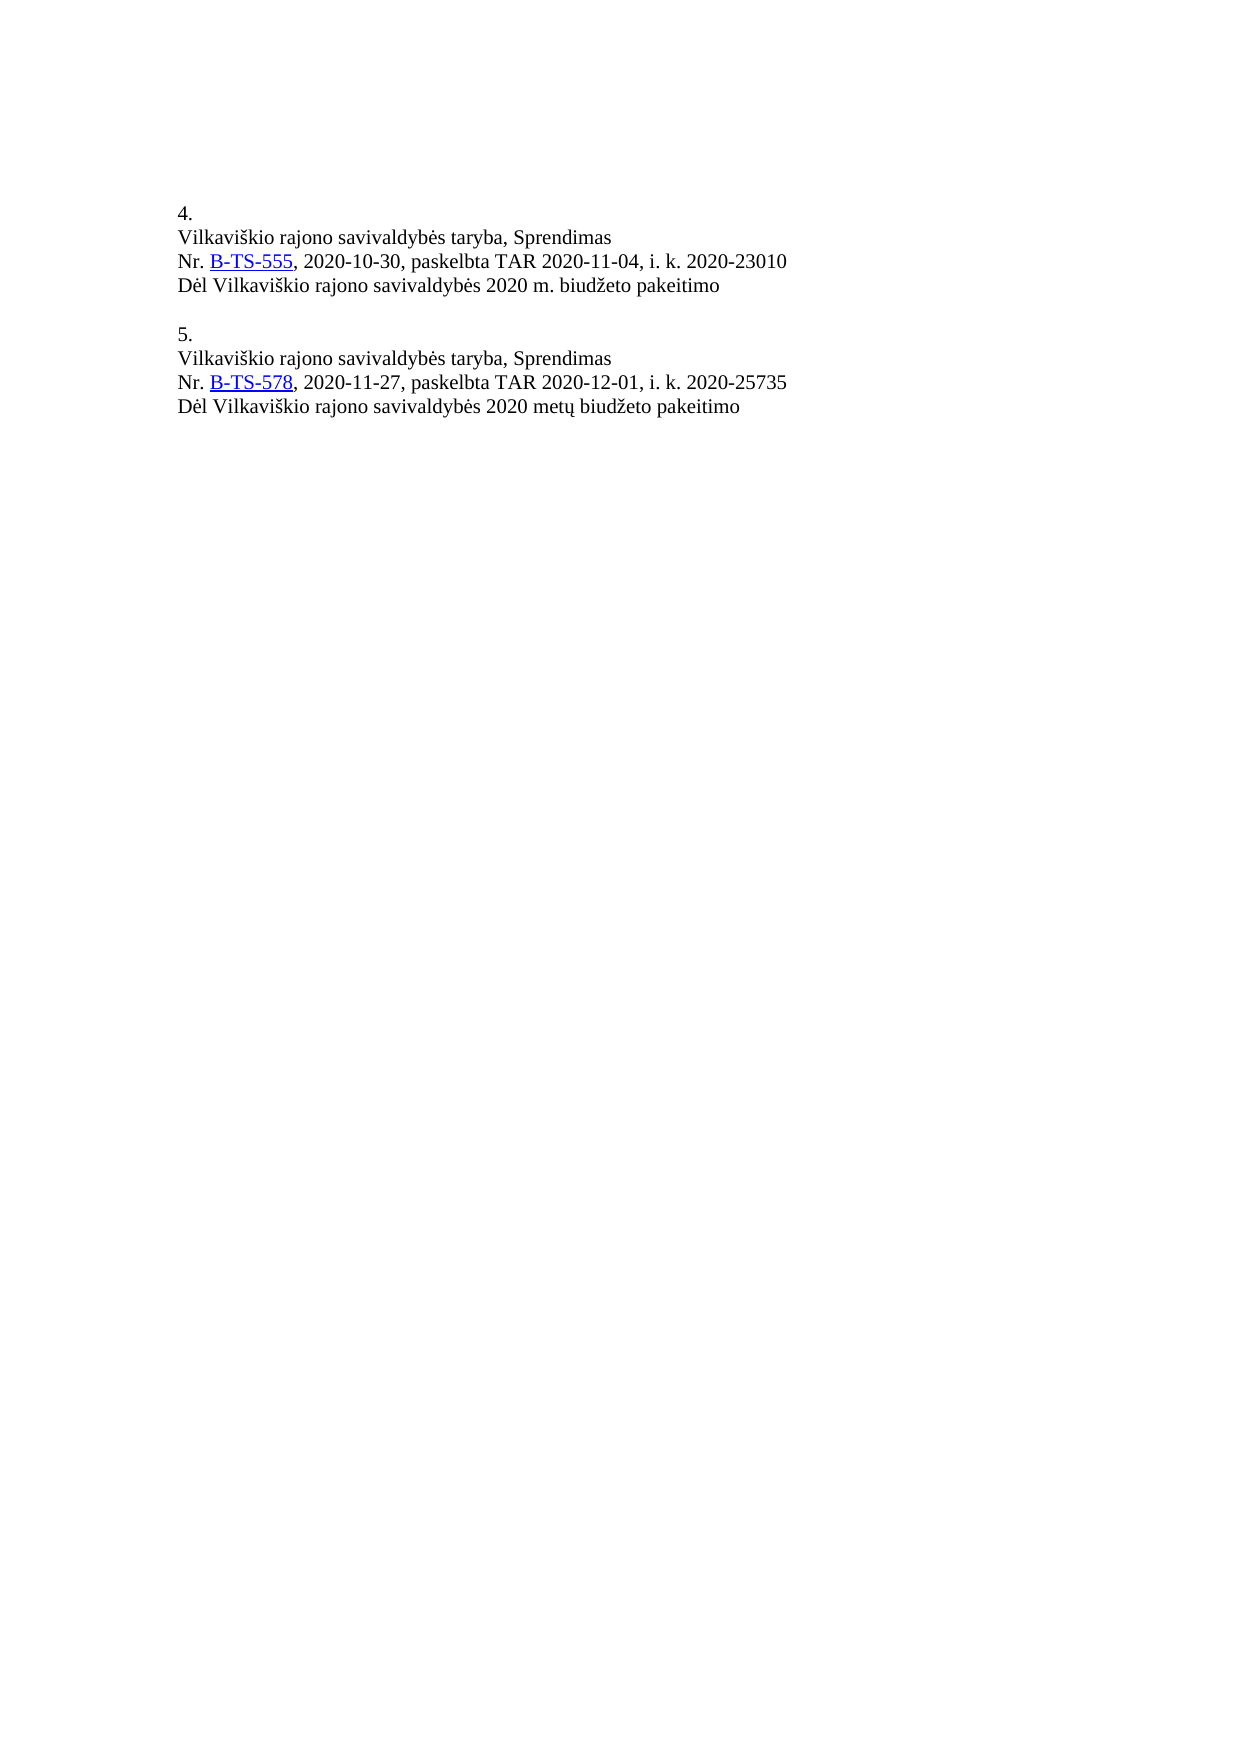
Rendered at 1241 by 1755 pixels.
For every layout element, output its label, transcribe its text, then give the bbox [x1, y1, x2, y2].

text Nr. B-TS-578, 2020-11-27, paskelbta TAR 2020-12-01, i. k. 2020-25735 [177, 370, 1181, 394]
text Vilkaviškio rajono savivaldybės taryba, Sprendimas [177, 346, 1181, 370]
text Dėl Vilkaviškio rajono savivaldybės 2020 metų biudžeto pakeitimo [177, 394, 1181, 418]
text 5. [177, 322, 1181, 346]
text Nr. B-TS-555, 2020-10-30, paskelbta TAR 2020-11-04, i. k. 2020-23010 [177, 249, 1181, 273]
text Dėl Vilkaviškio rajono savivaldybės 2020 m. biudžeto pakeitimo [177, 273, 1181, 297]
text 4. [177, 201, 1181, 225]
text Vilkaviškio rajono savivaldybės taryba, Sprendimas [177, 225, 1181, 249]
